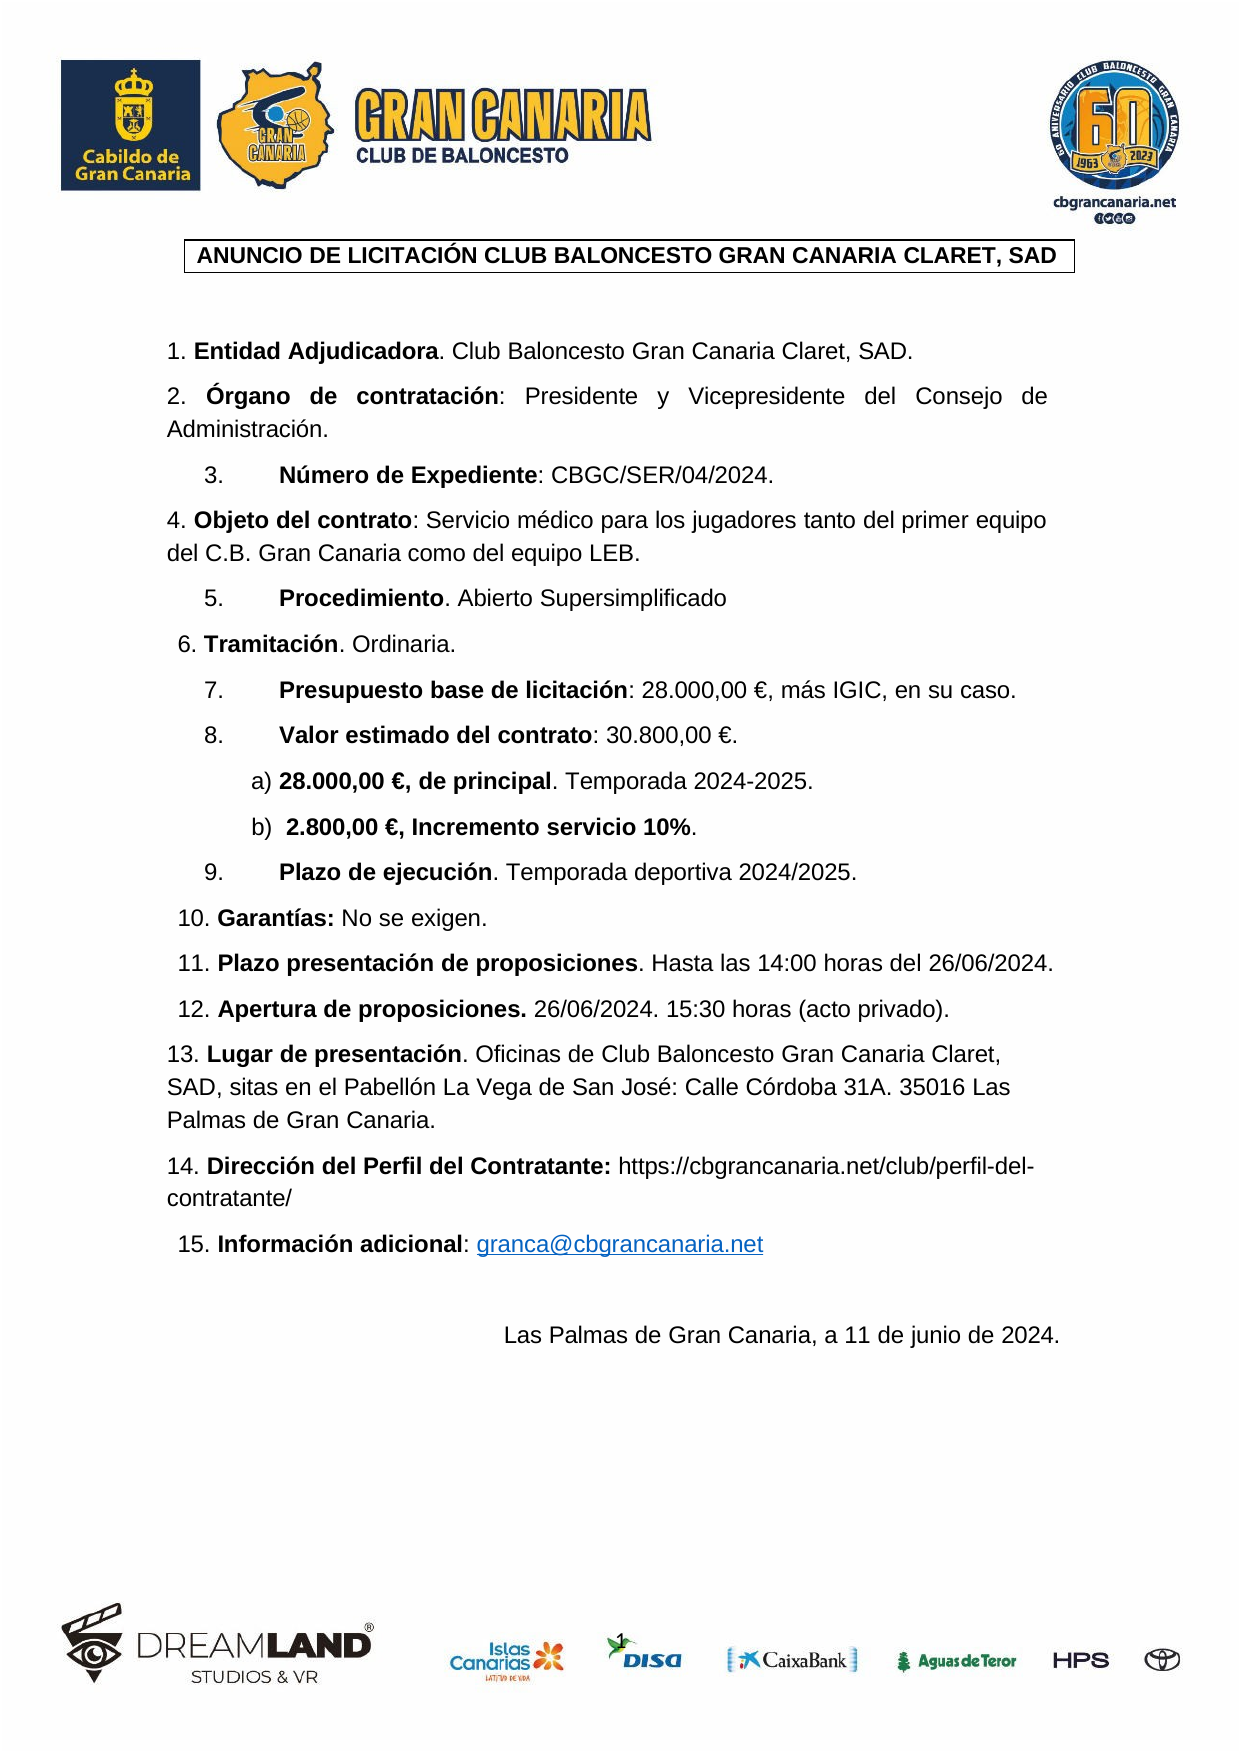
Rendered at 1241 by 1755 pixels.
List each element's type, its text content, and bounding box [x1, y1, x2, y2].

text ANUNCIO DE LICITACIÓN CLUB BALONCESTO GRAN CANARIA CLARET, SAD [196, 242, 1074, 269]
